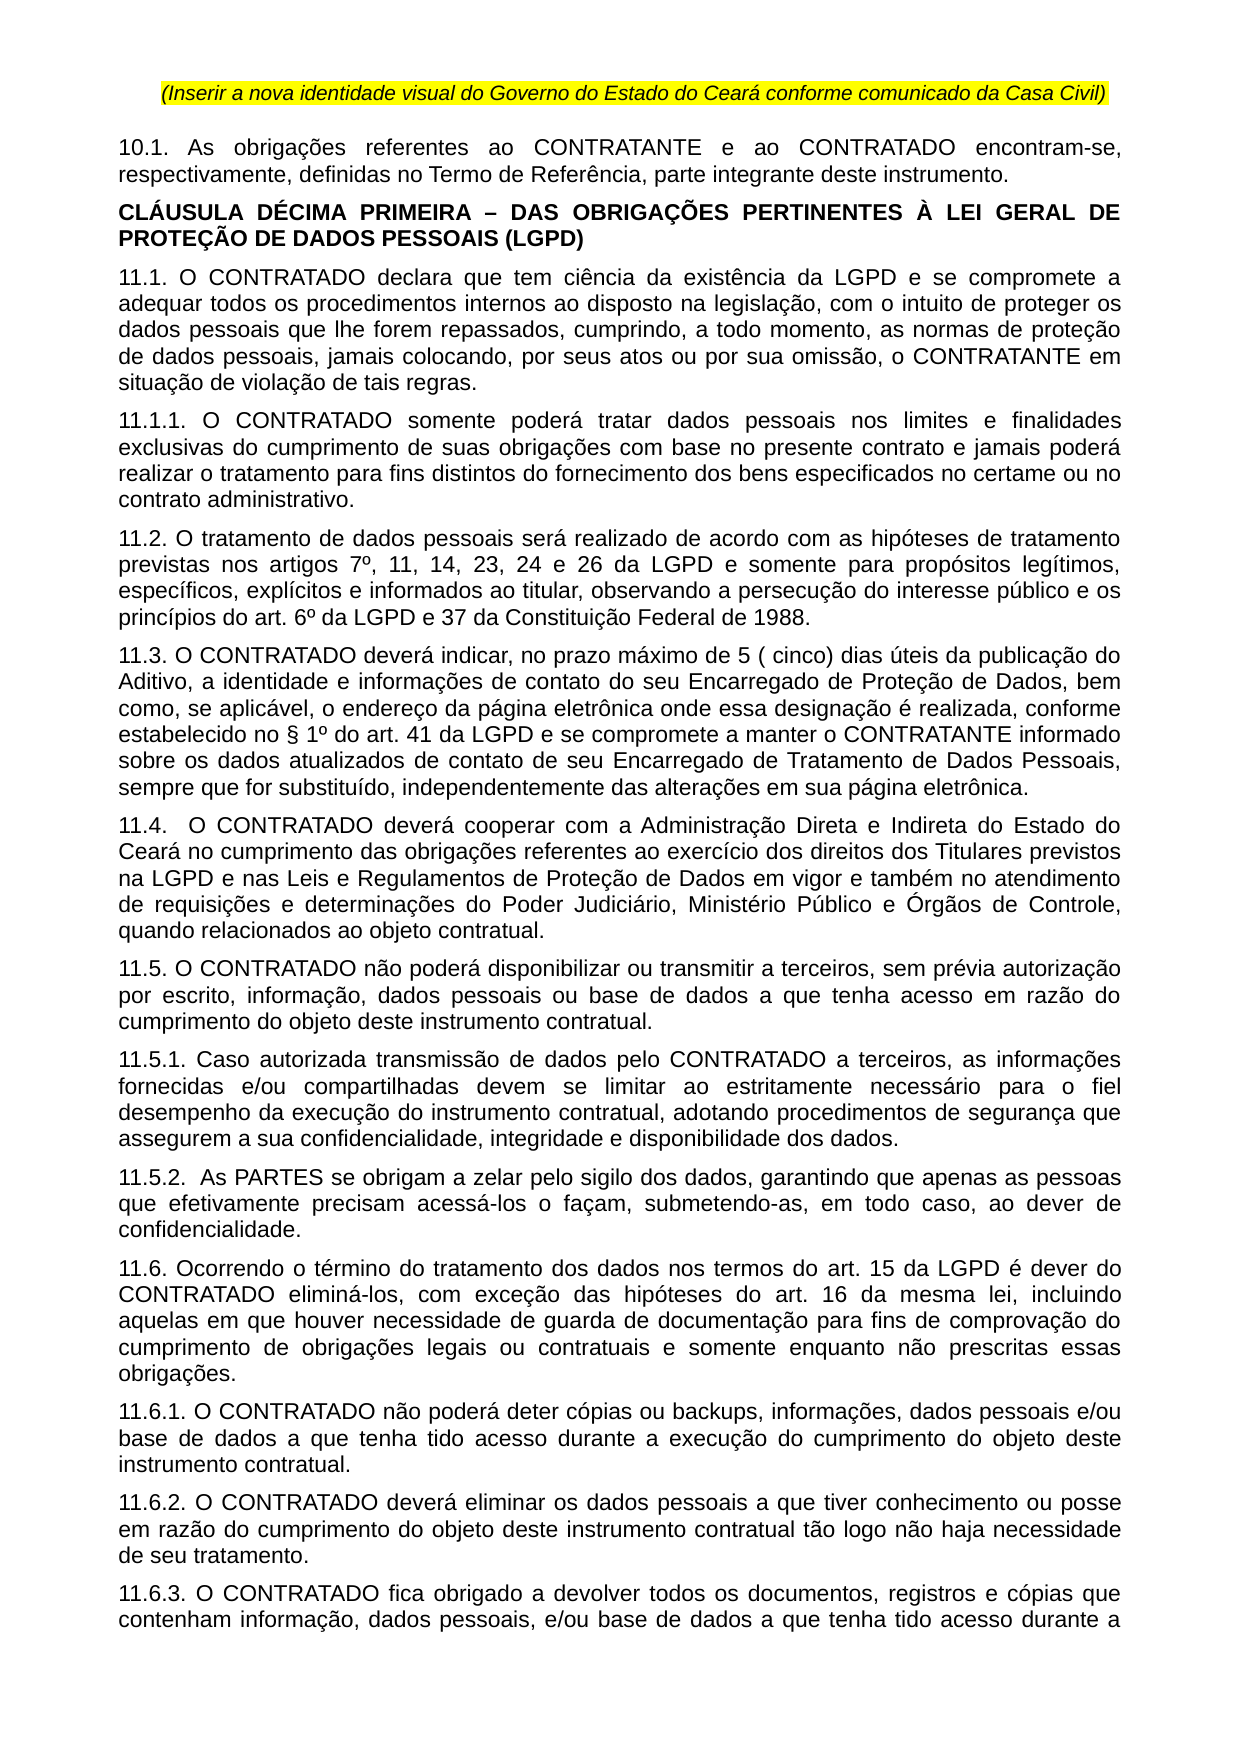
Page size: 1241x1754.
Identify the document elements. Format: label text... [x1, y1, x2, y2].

text 10.1. As obrigações referentes ao CONTRATANTE e ao CONTRATADO encontram-se, respectivamente, definidas no Termo de Referência, parte integrante deste instrumento. [118, 134, 1122, 187]
text 11.5.2. As PARTES se obrigam a zelar pelo sigilo dos dados, garantindo que apenas as pessoas que efetivamente precisam acessá-los o façam, submetendo-as, em todo caso, ao dever de confidencialidade. [118, 1164, 1122, 1243]
list 11.1.1. O CONTRATADO somente poderá tratar dados pessoais nos limites e finalidades exclusivas do cumprimento de suas obrigações com base no presente contrato e jamais poderá realizar o tratamento para fins distintos do fornecimento dos bens especificados no certame ou no contrato administrativo. [118, 407, 1122, 513]
text 11.6. Ocorrendo o término do tratamento dos dados nos termos do art. 15 da LGPD é dever do CONTRATADO eliminá-los, com exceção das hipóteses do art. 16 da mesma lei, incluindo aquelas em que houver necessidade de guarda de documentação para fins de comprovação do cumprimento de obrigações legais ou contratuais e somente enquanto não prescritas essas obrigações. [118, 1254, 1122, 1386]
list 11.2. O tratamento de dados pessoais será realizado de acordo com as hipóteses de tratamento previstas nos artigos 7º, 11, 14, 23, 24 e 26 da LGPD e somente para propósitos legítimos, específicos, explícitos e informados ao titular, observando a persecução do interesse público e os princípios do art. 6º da LGPD e 37 da Constituição Federal de 1988. [118, 524, 1122, 630]
list 11.3. O CONTRATADO deverá indicar, no prazo máximo de 5 ( cinco) dias úteis da publicação do Aditivo, a identidade e informações de contato do seu Encarregado de Proteção de Dados, bem como, se aplicável, o endereço da página eletrônica onde essa designação é realizada, conforme estabelecido no § 1º do art. 41 da LGPD e se compromete a manter o CONTRATANTE informado sobre os dados atualizados de contato de seu Encarregado de Tratamento de Dados Pessoais, sempre que for substituído, independentemente das alterações em sua página eletrônica. [118, 642, 1122, 800]
list 11.5. O CONTRATADO não poderá disponibilizar ou transmitir a terceiros, sem prévia autorização por escrito, informação, dados pessoais ou base de dados a que tenha acesso em razão do cumprimento do objeto deste instrumento contratual. [118, 955, 1122, 1034]
text 11.5.1. Caso autorizada transmissão de dados pelo CONTRATADO a terceiros, as informações fornecidas e/ou compartilhadas devem se limitar ao estritamente necessário para o fiel desempenho da execução do instrumento contratual, adotando procedimentos de segurança que assegurem a sua confidencialidade, integridade e disponibilidade dos dados. [118, 1046, 1122, 1152]
text 11.6.1. O CONTRATADO não poderá deter cópias ou backups, informações, dados pessoais e/ou base de dados a que tenha tido acesso durante a execução do cumprimento do objeto deste instrumento contratual. [118, 1398, 1122, 1477]
text 11.6.2. O CONTRATADO deverá eliminar os dados pessoais a que tiver conhecimento ou posse em razão do cumprimento do objeto deste instrumento contratual tão logo não haja necessidade de seu tratamento. [118, 1489, 1122, 1568]
list 11.1. O CONTRATADO declara que tem ciência da existência da LGPD e se compromete a adequar todos os procedimentos internos ao disposto na legislação, com o intuito de proteger os dados pessoais que lhe forem repassados, cumprindo, a todo momento, as normas de proteção de dados pessoais, jamais colocando, por seus atos ou por sua omissão, o CONTRATANTE em situação de violação de tais regras. [118, 263, 1122, 395]
list 11.4. O CONTRATADO deverá cooperar com a Administração Direta e Indireta do Estado do Ceará no cumprimento das obrigações referentes ao exercício dos direitos dos Titulares previstos na LGPD e nas Leis e Regulamentos de Proteção de Dados em vigor e também no atendimento de requisições e determinações do Poder Judiciário, Ministério Público e Órgãos de Controle, quando relacionados ao objeto contratual. [118, 812, 1122, 943]
text 11.6.3. O CONTRATADO fica obrigado a devolver todos os documentos, registros e cópias que contenham informação, dados pessoais, e/ou base de dados a que tenha tido acesso durante a [118, 1580, 1122, 1633]
text CLÁUSULA DÉCIMA PRIMEIRA – DAS OBRIGAÇÕES PERTINENTES À LEI GERAL DE PROTEÇÃO DE DADOS PESSOAIS (LGPD) [118, 199, 1122, 252]
